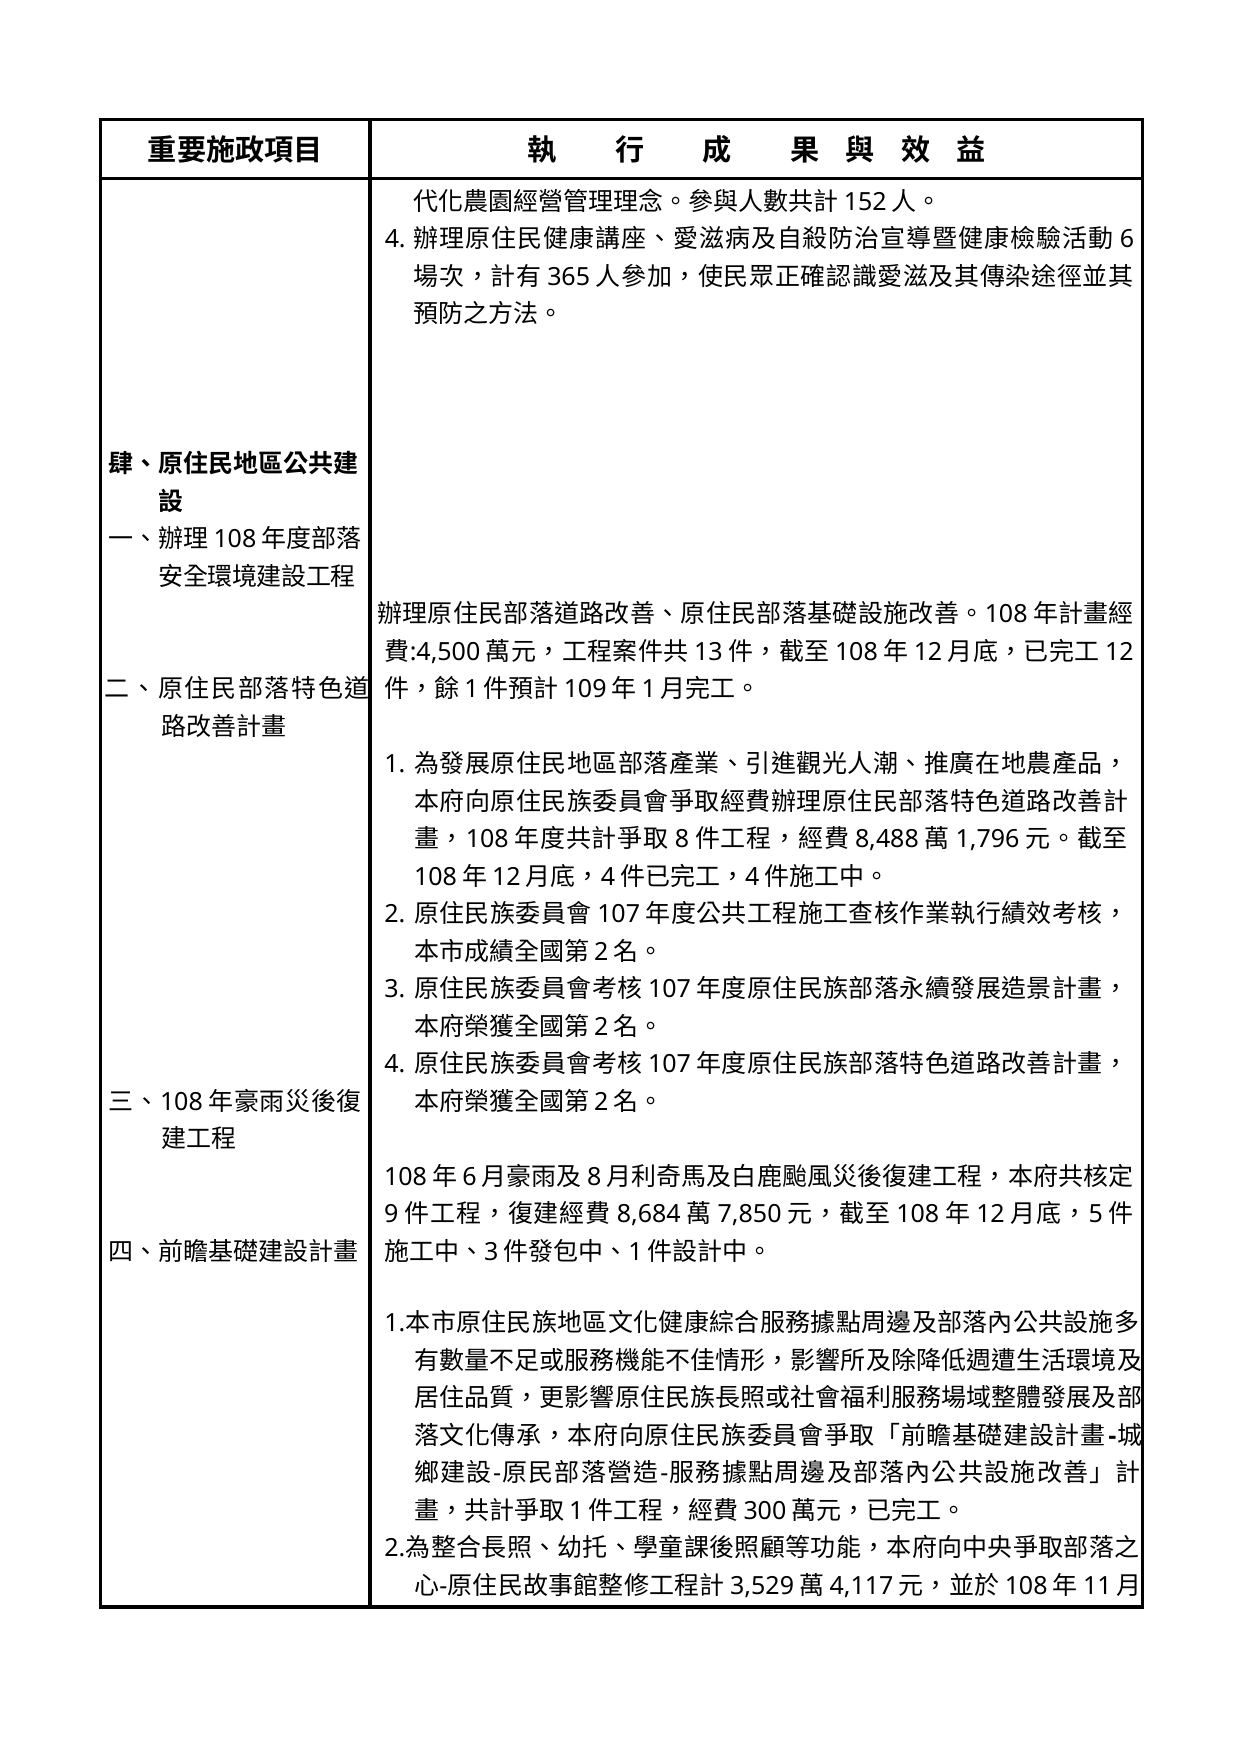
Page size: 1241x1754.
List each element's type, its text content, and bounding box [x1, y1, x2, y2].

table_header 執 行 成 果 與 效 益 [372, 121, 1141, 177]
table_cell 1.強化辦公大樓、主題公園及設備管理，提供最佳服務。 （1）辦理辦公大樓、主題公園委外清潔打掃，營造優質環境，提升服務品質。 （2）定期管理維護辦公大樓設施，便利民眾使用。 （3）美化辦公環境提供完善服務空間。 1.辦理原住民部落大學 (1)為推動終身學習，傳承原住民傳統知能及學習現代新知，提升原住民人力素質， 108年度開設包括原住民文化學程、產業開發學程、生活知能學程、生態及部落學程計4大類學程共計74班，學員人數1,424人，並辦理2場次學習成果展，參與人數超過300人次。 (2)本市立空中大學及部落大學兩校設立「原住民族文化創意產業學分學程」，其中分為「原住民文化學程」、「產業開發學程」、「生活知能學程」、「生態與營造學程」等四大領域，每修讀完單項學程課程，即頒發學程認證書，修讀完四大學程，即頒發「原住民族文化創意產業學分學程」證明書（80學分），完成上開80學分後，再依規定修滿市立空大48學分課程，即授予市立空大學士學位文憑，讓部落大學課程能兼具理論與實務，鼓勵原住民朋友積極學習獲得大學文憑。 (3)本市部落大學108年9月9日及9月20日分別在市立空大及桃源區寶山部落，與市立空大合辦「原住民族公共議題論談-部落創富 財來原鄉」，共計5個場次，針對原住民族所關注之公共議題，邀請相關領域之專家學者進行座談，參與人數300人次。 2.與教育局合作持續推動本市茂林區多納國小、茂林國小及桃源區樟山國小等推動辦理民族實驗小學。 3.每周三下午4時至5時首播並於週日下午1時至2時重播「e啦原住民」，與高雄廣播電臺合作並由本市自製播出，內容包含各行業原住民族人專訪、部落大小事、原鄉產業推廣及原住民相關活動資訊及政令宣導。 1.加強原住民族語推動 (1)為傳承原住民各族群母語，俾激發族人使用族語之意願，帶動族語的振興，108年度族語推廣設置補助計畫進用族語推廣人員共計有11名。辦理推動原住民族語學習家庭，加強族語生活化及增加族語使用的機會。並配合中央推動族語學習家庭61戶(計217人)及族語傳習班28班(計195人)，族語聚會所13班(計170人)，輔導及陪伴學員參加族語能力認證考試，包括阿美語、布農語、排灣語、茂林魯凱語、萬山魯凱語、拉阿魯哇語及卡那卡那富語等語別，受益人共計582人。 (2)鼓勵在家營造全族語環境，讓幼兒沉浸在族語生活對話、互動中自然而然學會族語，增加母語在家裡使用的機會，帶動在家庭學習族語的風氣。配合中央推動族語扎根補助計畫，截至12月底本市有44位族語保母，托育幼兒53位。 (3)108年每週六上午11時至12時，播出Ya!原來是這樣族語廣播節目，由霧台魯凱族洪金玉老師及伊賽老師主持，族語節目包含各族語別之族語傳說故事、「原住民族語E樂園」生活會話篇之族語對話及教唱族語歌謠(含霧台魯凱語、布農語、阿美語、排灣語、茂林魯凱語、萬山魯凱語、卡那卡那富語、太魯閣語、拉阿魯哇語等共計9語別)，受益人約計10,000人次。 (4)108年3月19、22、26、28日，課程共計24小時，在本府人力發展中心辦理族語師資增能研習「族語公文書寫研習班」，參加人數計31人(男 10人、女21人)，課程包括分析國家語言的法制過程與內容、當前台灣原住民族語言推動模式、族語自主學習-族語E樂園簡介、族語自主學習-族語能力自我評估、世界咖啡館、族語工作坊/共同產出、多語言聚會所等課程。 (5)108年4月17日在旗山國小辦理「第五屆原住民族語單詞競賽」初賽，薦派國小組、國中組各前2名優勝隊伍、瀕危國小組3隊及瀕危國中組6隊伍，於108年6月8日至9日假國立臺灣師範大學代表本市參加全國決賽，並榮獲三冠軍一亞軍一季軍之殊榮，總獎金34萬元，總成績為全國之冠，也是歷年來成績最亮眼的一次。 (6)透過舉辦各類族語競賽活動方式，檢核族語學習成效，於108年10月5日在鳳山行政中心大禮堂辦理「第九屆原住民族語戲劇競賽」初賽，薦派家庭組、社會組及學生組(2隊伍並列冠軍)之各組第一名優勝隊伍等4隊伍，於108年10月26-27日參加「全國第九屆原住民族語戲劇競賽」決賽活動，本市學生組代表隊桃源區興中國小榮獲冠軍，獎金10萬；學生組代表隊桃源區樟山國小榮獲最佳男、女演員獎，各2萬，共計4萬；社會組代表隊「本市拉阿魯哇文教協進會」榮獲亞軍，獎金8萬元；家庭組代表隊放學後快樂時光隊榮獲第六名，獎金1萬；綜上共計獎金23萬元，總成績為全國之冠。 1.核發108年學齡前幼童托教補助公立幼兒園計734人，私立幼兒園計758人，核定補助計1,492人，核發經費計新台幣1,381萬6,806元整。 2.108年原住民學生營養午餐免付費資格，核定國小學生計2,161人，國中學生計915人，核定補助共計3,076人。 3. 核發108年原住民學生成績優秀及特殊才藝獎學金國小803人、國中223人、高中職121人及大專以上32人共計1,179人，核發獎學金計291萬9,000元。 1.推展原住民族運動風氣 (1)核發全國原住民族運動會獎助金：本市代表隊於3月23-25日在臺中市參加「108年度全國原住民族運動會」榮獲3金9銀6銅的優異成績，獎牌數較去年多3面，獲獎選手及教練共計30人，核發金額計新台幣51萬4,500元。 (2)2019高雄市原住民族傳統體育競技慢速壘球錦標賽活動，報名組別分為傳統競賽18隊、慢速壘球22隊，共計40支隊伍報名，為期兩天的活動吸引總計超過2,000人次參與。 (3)補助茂林國民中學辦理「108年高雄市原住民國中四校族群文化交流、傳統技藝競賽暨聯合運動會」活動，計新台幣10萬元，現場逾300名師生參與。 1.108度年輔導補助本市原住民社團、教會、同鄉會及學校辦理民俗祭儀、文化及社教活動共22場次，共計補助新台幣60萬元整。 2.辦理社會教育學習型系列活動計畫，補助本市計6個社團，提6項計畫案，共計補助66萬元整。 3.本府協助提案平埔族群聚落活力計畫，本(108)年度由荖濃及木柵等2個聚落通過補助審核，補助金額總計新台幣281萬元。 4.辦理2019高雄市原住民族聯合豐年祭儀活動-Tangidrakakalane魯凱族收穫祭，以魯凱族為主題族群代表展演，本市共計35個原民團體參與聯合展演，攤位共130攤，傳統趣味競賽有兔跳麻袋、鋸木、頂上功夫及撒網，共計500位參賽者參與比賽，吸引總計超過10,000人次參與活動。 1.辦理就業媒合活動及就業博覽會39場次，317人次參加，提供原住民工作機會並輔導與諮詢就業。 2.原住民就業諮詢服務台建置勞動力人口數564人，職業訓練178人，媒合成功231人，穩定就業130人，職能向上35人，提升原 住民就業質與量。 3.辦理多元化原住民職業教育訓練補助，補助14位（中餐烹調-葷食5人、坐月子服務人員培訓1人、小客車升大客車2人、乙級船員養成班1人、聯結車1人、3公噸以上固定式起重機2人、伸臂式起重機1人及美容1人）取得結業證書或證照者。 4.鼓勵原住民取得專業技術證照，藉以提升就業率及工作穩定性，提升原住民之職場競爭力，108全年度補助考取丙級技術士證207人、乙級技術士證38人、甲級技術士證2人，共計247人，累計核發153萬5,000元整。 5.為保障原住民族工作權益，核發原住民機構、法人或團體證明書50件，提高具原住民人數佔80%以上之機構、法人或團體獲得工作之機會。 6.辦理就業促進-臨時工作津貼計畫，進用人員2名協助推動各項業務，並輔導其成為原住民政策種子。 7.辦理原住民大專學生暑期工讀計畫，共計進用69名工讀生，提供原住民學生從工讀當中，學習人際相處、團隊合作、獨立及敬業精神，學以活用，強化終身學習及就業競爭力。 8.辦理原住民職業訓練班「專技高考社工師培訓班」計1人，參訓並輔導考取社工師，養成原住民一技之長、提高就業力。 9.108年10月31日假義守大學校辦理提升原住民就業競爭力實施計畫-「電影讀書會-職場人生態度」活動，計53人參加。 1.核發購置住宅補助，每戶20萬元，減輕本市原住民購屋經濟負擔，促進房屋自有率，計補助34戶，核發經費計新台幣680萬元整。 2.核發修繕住宅補助（屋齡7年以上），改善居家品質，減輕修建負擔，最高補助10萬元，計補助20戶，核發經費計新台幣200萬元整。 3.補助原住民整建整修自用住宅（屋齡10年以上），改善居家品質，減輕修建負擔，最高補助2萬元，計補助28戶，核發經費計新台幣56萬元整。 4.設置小港及鳳山五甲原住民社會住宅(以下簡稱原民社宅)總計36戶，以每月租金3,500元平價出租原住民中低收入家庭，解決居住問題。 5.原住民社宅設施設備維護管理： (1)完成7戶小港原民社宅房舍設施設備修繕工程。 (2)因應本府水利局汙水處理工程計畫，本市配合完成五甲原民社宅雨汙水分管工程。 (3)「前瞻基礎建設－城鄉建設高雄市都會原住民部落營造計畫」辦理五甲國宅防漏與改善既有戶外空間設施及山明國宅整修工程，108年度已完成第一期工程，另第二期工程刻正執行中。 (4)「前瞻基礎建設－城鄉建設高雄市都會原住民部落營造計畫」辦理原住民族部落文化健康綜合服務據點友善空間展建工程第二期工程刻正執行中。 6.原住民社宅文化及福利服務活動： (1)108年6月至7月完成辦理「彈奏原民聲活動課程(烏克麗麗)」，參與學員計有15人，並於108年8月30日辦理彈奏原民聲烏克麗麗成果發表活動，活動參與人員計約有100名。 (2)鳳山五甲原民社宅於7月20日起至11月16日辦理族語教學課程(阿美族語)，計有15人參與。 (3)小港原民社宅辦理社會福利宣導活動2場次，計30人次參與，提 供住戶了解自殺防治及本市農園公田認領資訊。 (4)鳳山五甲原民社宅於9月19日辦理原家有愛親職教育課程暨住戶 座談會，參與人數計有20人。 (5)鳳山五甲原民社宅於10月21日辦理登革熱宣導防治活動，計有30人參與。 7.有關原民社宅歷年積欠租金強制執行案，本年度總計辦理8件，其中7件執行未果，1件進行中，本年度已追回積欠租金總計金額為22, 547元。 8.針對本市拉瓦克部落安置案，為解決居住問題，安定其生活，本市截至至今總計安置於原民社宅計有16戶，分別搬遷至小港社宅計有12戶；鳳山五甲社宅計有4戶，未接受社宅安置戶計有11戶，本府刻正研議按住戶訴求研擬異地安置。 1.辦理原住民急難救助189人，補助金額新台幣2,517,644元。 2.原住民服務員及家庭服務中心社工輪班進駐少年及家事法院設置之原住民諮詢服務站，提供社會福利諮詢與轉介等服務計25人次。 3. 執行108年度原住民服務員提供原住民福利服務及協助社會救助案計3,270件，並訪視原住民提供社會資源供切合需要的族人以落實關懷。 4. 執行108年度辦理原住民福利服務實施計畫經費計新台幣157萬4,500元，補助關懷照顧專案型計畫：4件及其他福利服務計畫：23件，共計27件，舉辦社會福利相關活動，計4,400人參與。 5.邀集原住民族家庭服務中心、部落文化健康站、都會區老人日間關懷站及部落食堂等社會資源，召開2場次原住民社福網絡連繫會議。 1.配合原住民社團網絡聯繫大型活動宣導宣導反毒資訊，提升本市原住民反毒知能，共計辦理6場反毒宣導活動，計11,086人受益。 2.設置5處原住民族家庭服務中心(茂林區、那瑪夏區、桃源區、都會北區及都會南區)，在原住民家庭遭逢生活、經濟等困境時，即時關心並協助其申請各項救助及福利資源並提供諮詢服務計1,749人次。 3.辦理原住民族婦女權益教育講座與溝通平台活動計42場次，參與人數1,472人次。 4.補助5處原住民族家庭服務中心社工員及社工助理辦理「原住民族社會工作人員執業安全計畫」，保障原家中心社工人員執業安全，使社工人員在安全、安心及安定之工作環境下致力弱勢民眾之福利服務，參加研習人數計15人。 聘任律師事務所擔任法律諮詢顧問，駐點本市提供電話諮詢，為原住民族人提供免費法律諮詢服務計43人次。 2.辦理原住民法律訴訟補助，補助族人因權益受損訴訟所需之費用計1人。 3.執行108年度法律宣導-原住民地區法律義診活動計畫，特聘請執 業律師至原鄉辦理共計3場次提供免費法律諮詢服務，計156人 受益。 4.配合各式活動辦理消費者保護法令宣導，增進原住民消費安全之理念與知識，保障原住民消費權益。 5.於4月23日邀請配合兆豐保險公司假本府鳳山行政中心第二會議 辦理「108年度原住民團體意外保險作業說明會」，參加人員為本市 37個區公所原住民業務承辦人。 6.辦理原住民健康保險相關業務宣導及團體意外險業務各一場次，計有148人參加。 7.加強婦女人身安全、家暴及性侵害、性騷擾防治等宣導工作累計辦理19場次服務人次計有1,664人。 8.連結高雄廣播電台(94.3)、e啦原住民節目資源，協助託播婦女人 身安全、家暴及性侵害、性騷擾防治等相關宣導。 為照顧都會區及原住民區長者，設置部落文化健康站25站及都會區老人日間關懷站2站及部落食堂1站，服務人數915人，提供電話問安及關懷訪視、生活諮詢與照顧服務轉介、餐飲服務、心靈與文化、健康促進等活動，促進原住民就業機會照服員78人、服務員4人、廚工1人。 爭取前瞻計畫-原民部落營造-文健站友善空間整建第二期申請核定25處文健站補助經費計新台幣6,768萬2,443元。 設置都會農園 原設置2處原住民都會農園(位於小港區、楠梓區)，本市於108年11月15日於杉林區大愛園區成立第3座原住民都會農園，提供設籍本市原住民申請，共計171戶。農園不僅提供都會區族人耕種的環境，促進家庭親子間的互動關係，並藉此傳承教育下一代原住民傳統農耕的知識，經由作物的種植，學習傳統語言及農耕曆，達成老幼共學、文化傳承目的。連結文化健康站建置健康促進網絡，推動健康無毒，發展適合長輩之健康飲食，建構完善福利服務網絡，拓展關懷服務面向與範圍。 6月19日、21日分別於南、北區農園辦理傳統作物耕種輔導教學，計172人參與。 6月29日於輔英科技大學舉辦營養料理菜單培訓課程，計62人參與。 11月9日辦理「VUVU餐飲烹飪競賽」，參賽選手以3處本市農園農戶及25間文化健康站備餐準備人員，計有100人參與，假輔英科技大學高齡全程照顧人才培育中心、高齡及長期照護事業系、保健營養系共同辦理競賽活動，並應用實作栽培作物設計開發營養料理手冊與菜單及辦理健康料理烹飪等相關課程，提供族人健康、安全的飲食，建構農事正當休閒運動之健康概念，發展適合長輩之健康飲食，達到提升本市原住民健康促進，及提高原住民平均餘命目標。 11月28日、29日於杉林區永齡農場辦理液肥理論及製作教學、認識病蟲害及防治教學課程，及進行農園參訪活動，瞭解現代化農園經營管理理念。參與人數共計152人。 辦理原住民健康講座、愛滋病及自殺防治宣導暨健康檢驗活動6 場次，計有365人參加，使民眾正確認識愛滋及其傳染途徑並其 預防之方法。 辦理原住民部落道路改善、原住民部落基礎設施改善。108年計畫經費:4,500萬元，工程案件共13件，截至108年12月底，已完工12件，餘1件預計109年1月完工。 為發展原住民地區部落產業、引進觀光人潮、推廣在地農產品，本府向原住民族委員會爭取經費辦理原住民部落特色道路改善計畫，108年度共計爭取8件工程，經費8,488萬1,796元。截至108年12月底，4件已完工，4件施工中。 原住民族委員會107年度公共工程施工查核作業執行績效考核，本市成績全國第2名。 原住民族委員會考核107年度原住民族部落永續發展造景計畫，本府榮獲全國第2名。 原住民族委員會考核107年度原住民族部落特色道路改善計畫，本府榮獲全國第2名。 108年6月豪雨及8月利奇馬及白鹿颱風災後復建工程，本府共核定9件工程，復建經費8,684萬7,850元，截至108年12月底，5件施工中、3件發包中、1件設計中。 1.本市原住民族地區文化健康綜合服務據點周邊及部落內公共設施多有數量不足或服務機能不佳情形，影響所及除降低週遭生活環境及居住品質，更影響原住民族長照或社會福利服務場域整體發展及部落文化傳承，本府向原住民族委員會爭取「前瞻基礎建設計畫-城鄉建設-原民部落營造-服務據點周邊及部落內公共設施改善」計畫，共計爭取1件工程，經費300萬元，已完工。 2.為整合長照、幼托、學童課後照顧等功能，本府向中央爭取部落之心-原住民故事館整修工程計3,529萬4,117元，並於108年11月29日完工。 3.為改善都市原住民社會住宅及周遭環境，本府向中央爭取都會原住民部落營造計畫，辦理五甲國宅及小港國宅環境改善等2件工程，經費3,421萬7006元，截至108年12月底，1件已完工，1件施工中。 1.辦理原住民保留地獎勵造林計畫－面積約637.6公頃，獎勵金1,788 萬9,301元，由行政院農業委員會林務局補助辦理。 2.辦理原住民保留地禁伐補償計畫面積受理面積3,549.78公頃，核定 面積3,051.48，金額9,154萬4,400元整，由原住民族委員會專款 補助辦理。 1.辦理原住民保留地所有權移轉原住民保留地權利回復計畫移轉取得所有權登記共計265筆、受益151人；桃源區非原住民承租權繼承案2筆，桃源區、茂林區及那瑪夏區公所為臨時需用公有土地使用同意計18筆。 2.高雄市茂林溫泉產業示範區建築新建工程案，於107年5月15日決標 ，並於同年10月21日申報開工，並辦理第1次設計變更後工程金額 7,577萬4,792元，工期325個工作天，預計109年5月完工，將可帶 動茂林地區觀光及休閒產業發展。 3.原鄉地區傳統遺址及生態資源維護計畫-推動108年原鄉地區傳統遺址及生態資源維護計畫，以培訓原鄉地區傳統遺址及生態資源維護隊隊員自然資源及生態導覽解說能力、文化遺址清查等，賦予當地原住民巡查、響導、保育及友善部落加值服務及防救災等工作任務，增加在地就業機會27人；輔導與培訓傳統文化及自然資源管理專才26小時；傳統有形文化調查及維護13處/432.42公里；傳統生態資源永續利用951.13公頃；友善部落加值服務169件。 辦理「108年度全民造林運動實施計畫－山坡地超限利用處理計畫」超限利用地造林獎勵金；檢測合格面積計257.26公頃。行政院農業委員會水土保持局實際核撥造林奬勵金新臺幣470萬700元。 1.辦理輔導原住民申請原住民族綜合發展基金貸款，總申貸件數247件，成功案件214件，總核貸金額共計新臺幣（下同）6,525萬元整：經濟及青年創業貸款16件，消費貸及生產貸198件；貸款諮詢輔導及逾期戶輔導訪視計546件。 2.加強辦理扶植原住民拓展經濟事業及推動原住民專案貸款宣導，並提升本業務核貸成功率、於本市原住民聚會場所，大型活動場所及各教會、協會辦理基金貸款講習會計24場次，參加人數計約1,500人次。 1.自108年11月至12月每周六日，於本市知名商圈及景點規劃辦理原住民yes假日市集活動計5場次，參加攤商290攤次，共吸引約2萬人次，攤商營收總計約70萬元，有效推廣原鄉地區農特產品展銷及發展。 2.於本市駁二藝術特區規劃辦理高雄原住民族主題館設置營運及行銷服務計畫，自108年至110年，總預算1,253萬元，中央補助1,200萬元，預計109年第1季主題館開幕。 3.配合「2019都會聯合豐年祭」活動，協助本市原住民92家攤商展售手工藝及農特產品，銷售營業額計約新台幣70萬3,670元整。 1.5月18日輔導那瑪夏區辦理｢2019揭開錫安山神秘面紗-那瑪夏水蜜 桃千人路跑活動｣，參加人數約計800人次。 2.6月20至21日會同法制局於茂林區公所，辦理｢推廣金融貸款服務暨法治宣導｣，活動參與約計100人次以上。 3.會同本府農業局前往香港國際蔬果展(Asia Fruit Logistica)行銷原鄉愛玉，提高原鄉愛玉之國際能見度，此場次超過40個國家，800家廠商參展。 4.參與本府勞工局於衛武營辦理「永遠資持，勞記在心高雄市勞資同心感謝演唱會」，行銷原鄉農特產品，活動參與人數計1,000人次以上。 5.與多菜多滋國際有限公司於福華飯店舉辦原鄉小米尬愛玉推廣活動，活動參與人數200人次以上。 6.於第四屆世界婦女庇護安置大會活動當日發送愛玉飲品300份。 7.與客委會於高雄客家文物館，舉辦高雄原生茶行銷活動，活動參與人數1,000人次以上。 8.於高雄物產館蓮潭旗艦店，舉辦千人喜愛玉暨原民市集活動，活動參與人數1,500人次以上。 9.108年度於本市三區原鄉規劃並執行「高雄原鄉愛玉產業聚落創新 推動計畫」，自108年至110年，總預算2,540萬8,600元，中央補助2,250萬元。 [372, 180, 1141, 1605]
table_cell 壹、ㄧ般行政 ㄧ、服務中心管理 貳、原住民文化教育業務 一、推展原住民社會教育 二、族語復振計畫 三、核發原住民學生獎學金、助學金、幼教補助 四、推展原住民體育活動 五、推動民俗祭儀、文化及社教活動 參、原住民衛生福利業務 一、加強職業訓練及就業服務 二、爭取原住民社會住宅並補助購置住宅及租購國宅，安置中低收入原住民家庭 三、社會救助與關懷 四、加強原住民權益及福利宣導 五、加強原住民社會安全 六、促進原住民健康，協助推動原住民長照 肆、原住民地區公共建設 一、辦理108年度部落安全環境建設工程 二、原住民部落特色道路改善計畫 三、108年豪雨災後復建工程 四、前瞻基礎建設計畫 伍、原住民經濟及土地管理 一、原住民保留地「全民造林運動實施計畫」及「禁伐補償計畫」 二、輔導原住民保留地開發與管理 三、輔導改正原住民保留地超限利用處理計畫 四、輔導原住民發展經濟事業 五、輔導都市原住民發展經濟事業 六、原住民地區產業發展執行計畫 [102, 180, 368, 1605]
table_header 重要施政項目 [102, 121, 368, 177]
